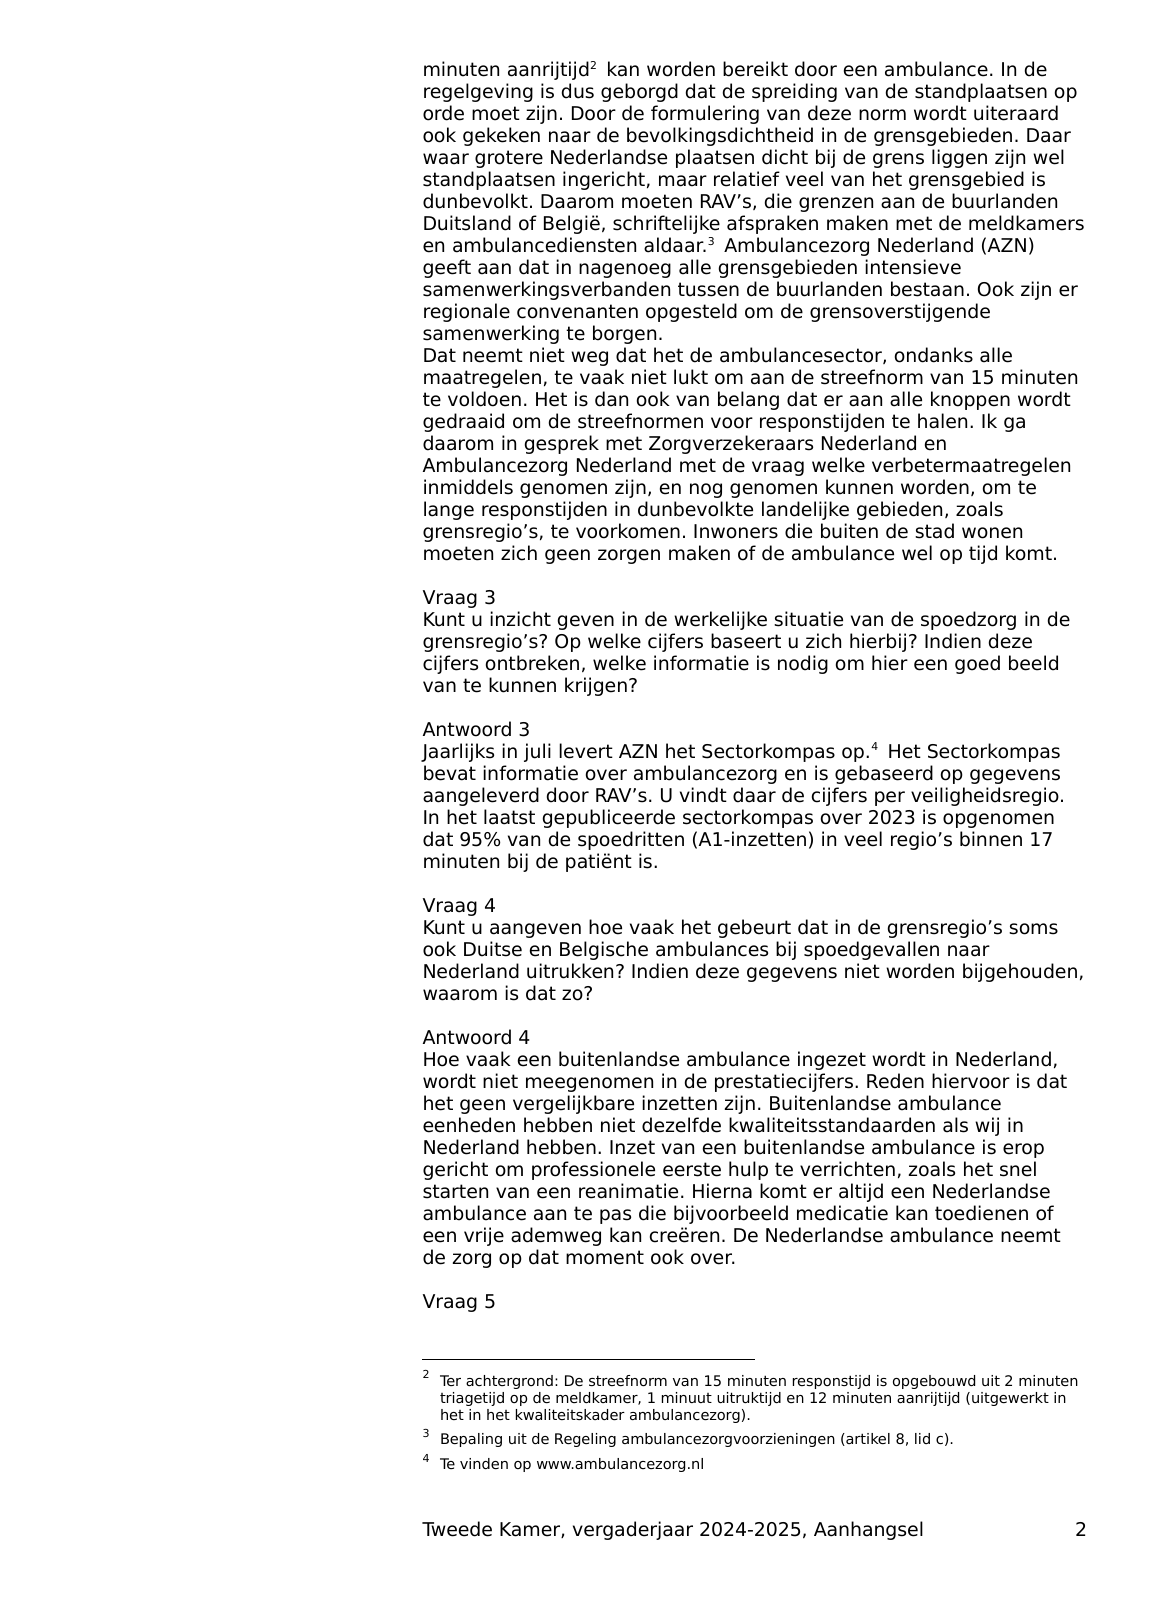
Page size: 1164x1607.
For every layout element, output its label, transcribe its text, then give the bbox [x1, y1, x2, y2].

text Dat neemt niet weg dat het de ambulancesector, ondanks alle maatregelen, te vaak niet lukt om aan de streefnorm van 15 minuten te voldoen. Het is dan ook van belang dat er aan alle knoppen wordt gedraaid om de streefnormen voor responstijden te halen. Ik ga daarom in gesprek met Zorgverzekeraars Nederland en Ambulancezorg Nederland met de vraag welke verbetermaatregelen inmiddels genomen zijn, en nog genomen kunnen worden, om te lange responstijden in dunbevolkte landelijke gebieden, zoals grensregio’s, te voorkomen. Inwoners die buiten de stad wonen moeten zich geen zorgen maken of de ambulance wel op tijd komt. [422, 345, 1087, 564]
text Te vinden op www.ambulancezorg.nl [422, 1452, 1087, 1474]
text Kunt u aangeven hoe vaak het gebeurt dat in de grensregio’s soms ook Duitse en Belgische ambulances bij spoedgevallen naar Nederland uitrukken? Indien deze gegevens niet worden bijgehouden, waarom is dat zo? [422, 917, 1087, 1005]
text Antwoord 4 [422, 1027, 1087, 1049]
text Vraag 5 [422, 1291, 1087, 1313]
text Hoe vaak een buitenlandse ambulance ingezet wordt in Nederland, wordt niet meegenomen in de prestatiecijfers. Reden hiervoor is dat het geen vergelijkbare inzetten zijn. Buitenlandse ambulance eenheden hebben niet dezelfde kwaliteitsstandaarden als wij in Nederland hebben. Inzet van een buitenlandse ambulance is erop gericht om professionele eerste hulp te verrichten, zoals het snel starten van een reanimatie. Hierna komt er altijd een Nederlandse ambulance aan te pas die bijvoorbeeld medicatie kan toedienen of een vrije ademweg kan creëren. De Nederlandse ambulance neemt de zorg op dat moment ook over. [422, 1049, 1087, 1269]
text Kunt u inzicht geven in de werkelijke situatie van de spoedzorg in de grensregio’s? Op welke cijfers baseert u zich hierbij? Indien deze cijfers ontbreken, welke informatie is nodig om hier een goed beeld van te kunnen krijgen? [422, 609, 1087, 697]
text Antwoord 3 [422, 719, 1087, 741]
text Ter achtergrond: De streefnorm van 15 minuten responstijd is opgebouwd uit 2 minuten triagetijd op de meldkamer, 1 minuut uitruktijd en 12 minuten aanrijtijd (uitgewerkt in het in het kwaliteitskader ambulancezorg). [422, 1368, 1087, 1424]
text Jaarlijks in juli levert AZN het Sectorkompas op. Het Sectorkompas bevat informatie over ambulancezorg en is gebaseerd op gegevens aangeleverd door RAV’s. U vindt daar de cijfers per veiligheidsregio. In het laatst gepubliceerde sectorkompas over 2023 is opgenomen dat 95% van de spoedritten (A1-inzetten) in veel regio’s binnen 17 minuten bij de patiënt is. [422, 741, 1087, 873]
text minuten aanrijtijd kan worden bereikt door een ambulance. In de regelgeving is dus geborgd dat de spreiding van de standplaatsen op orde moet zijn. Door de formulering van deze norm wordt uiteraard ook gekeken naar de bevolkingsdichtheid in de grensgebieden. Daar waar grotere Nederlandse plaatsen dicht bij de grens liggen zijn wel standplaatsen ingericht, maar relatief veel van het grensgebied is dunbevolkt. Daarom moeten RAV’s, die grenzen aan de buurlanden Duitsland of België, schriftelijke afspraken maken met de meldkamers en ambulancediensten aldaar. Ambulancezorg Nederland (AZN) geeft aan dat in nagenoeg alle grensgebieden intensieve samenwerkingsverbanden tussen de buurlanden bestaan. Ook zijn er regionale convenanten opgesteld om de grensoverstijgende samenwerking te borgen. [422, 59, 1087, 345]
text Vraag 3 [422, 587, 1087, 609]
text Vraag 4 [422, 895, 1087, 917]
text Bepaling uit de Regeling ambulancezorgvoorzieningen (artikel 8, lid c). [422, 1427, 1087, 1449]
